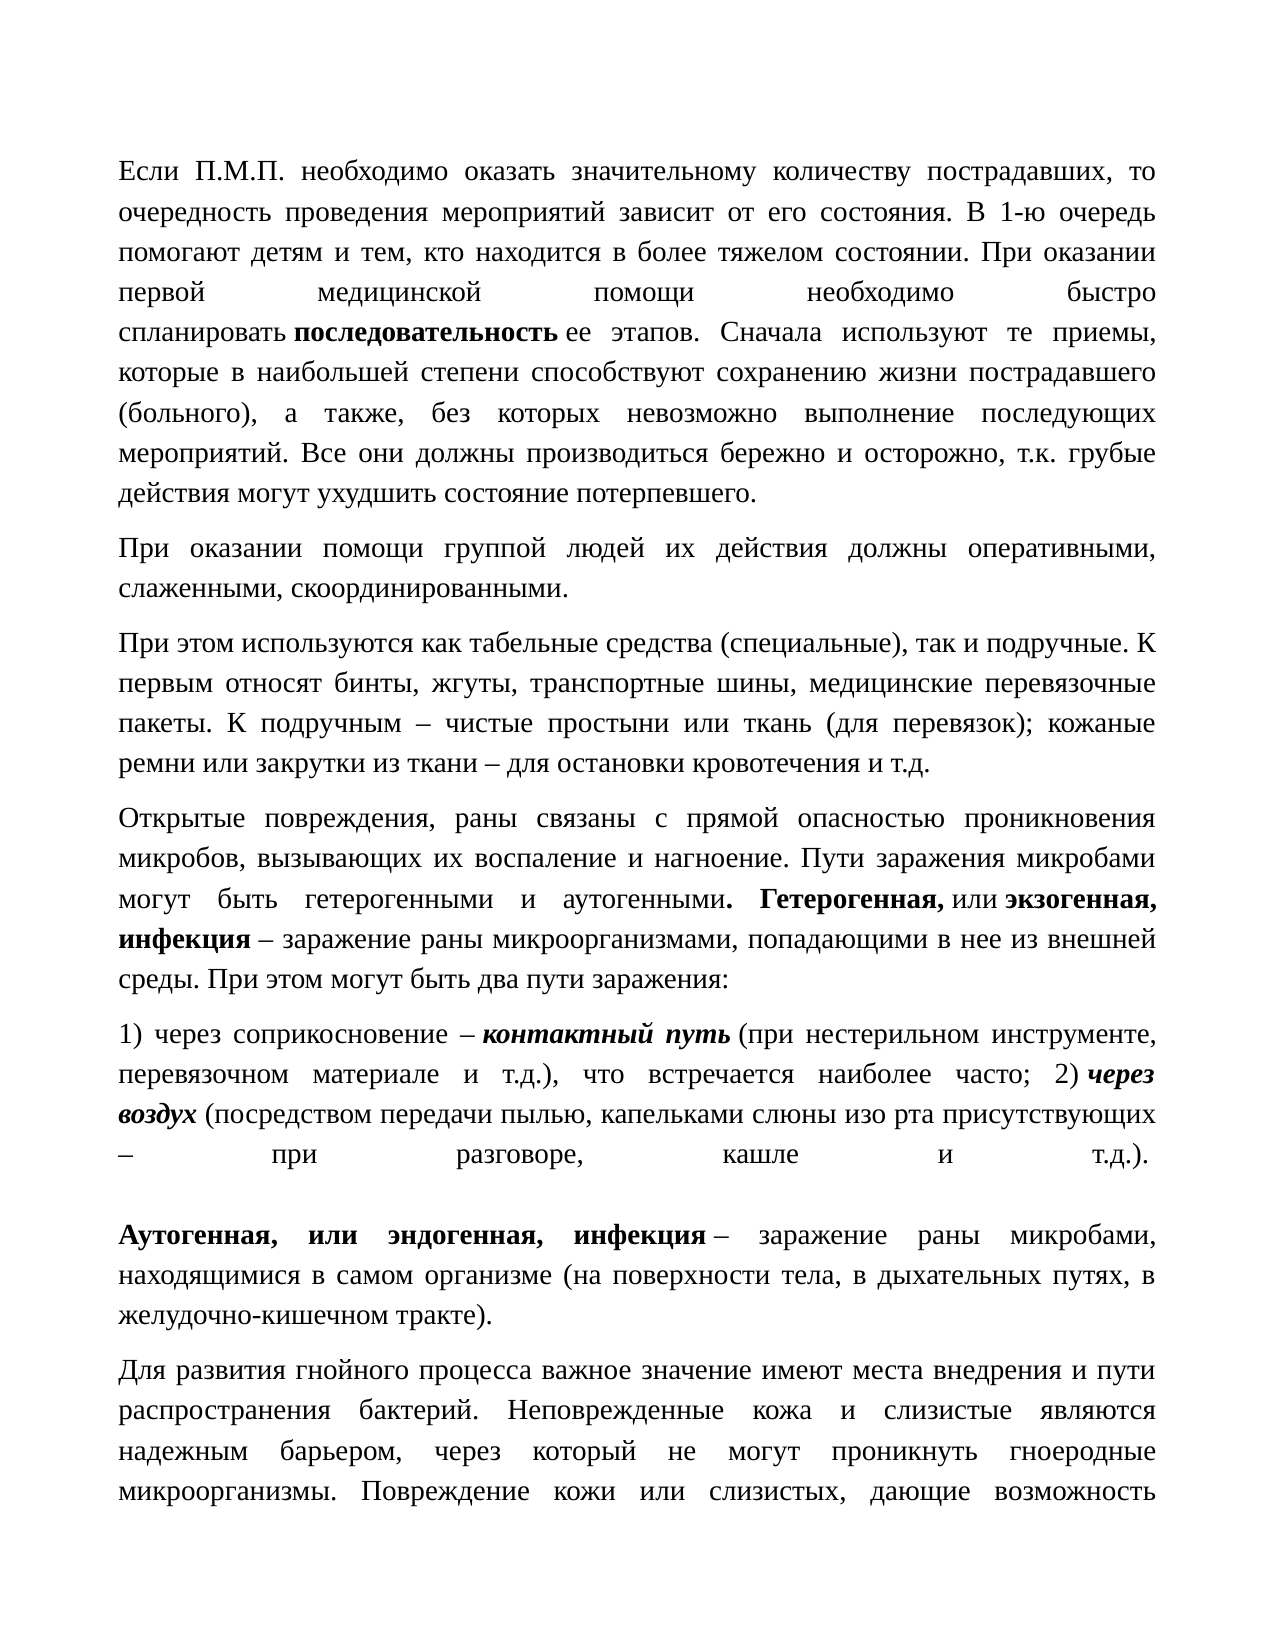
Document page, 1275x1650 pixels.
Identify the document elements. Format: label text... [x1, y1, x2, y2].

text Для развития гнойного процесса важное значение имеют места внедрения и пути распространения бактерий. Неповрежденные кожа и слизистые являются надежным барьером, через который не могут проникнуть гноеродные микроорганизмы. Повреждение кожи или слизистых, дающие возможность [118, 1352, 1157, 1506]
text При оказании помощи группой людей их действия должны оперативными, слаженными, скоординированными. [118, 530, 1157, 604]
text Открытые повреждения, раны связаны с прямой опасностью проникновения микробов, вызывающих их воспаление и нагноение. Пути заражения микробами могут быть гетерогенными и аутогенными. Гетерогенная, или экзогенная, инфекция – заражение раны микроорганизмами, попадающими в нее из внешней среды. При этом могут быть два пути заражения: [118, 800, 1157, 995]
text Если П.М.П. необходимо оказать значительному количеству пострадавших, то очередность проведения мероприятий зависит от его состояния. В 1-ю очередь помогают детям и тем, кто находится в более тяжелом состоянии. При оказании первой медицинской помощи необходимо быстро спланировать последовательность ее этапов. Сначала используют те приемы, которые в наибольшей степени способствуют сохранению жизни пострадавшего (больного), а также, без которых невозможно выполнение последующих мероприятий. Все они должны производиться бережно и осторожно, т.к. грубые действия могут ухудшить состояние потерпевшего. [118, 118, 1157, 509]
text 1) через соприкосновение – контактный путь (при нестерильном инструменте, перевязочном материале и т.д.), что встречается наиболее часто; 2) через воздух (посредством передачи пылью, капельками слюны изо рта присутствующих – при разговоре, кашле и т.д.). Аутогенная, или эндогенная, инфекция – заражение раны микробами, находящимися в самом организме (на поверхности тела, в дыхательных путях, в желудочно-кишечном тракте). [118, 1016, 1157, 1331]
text При этом используются как табельные средства (специальные), так и подручные. К первым относят бинты, жгуты, транспортные шины, медицинские перевязочные пакеты. К подручным – чистые простыни или ткань (для перевязок); кожаные ремни или закрутки из ткани – для остановки кровотечения и т.д. [118, 625, 1157, 779]
